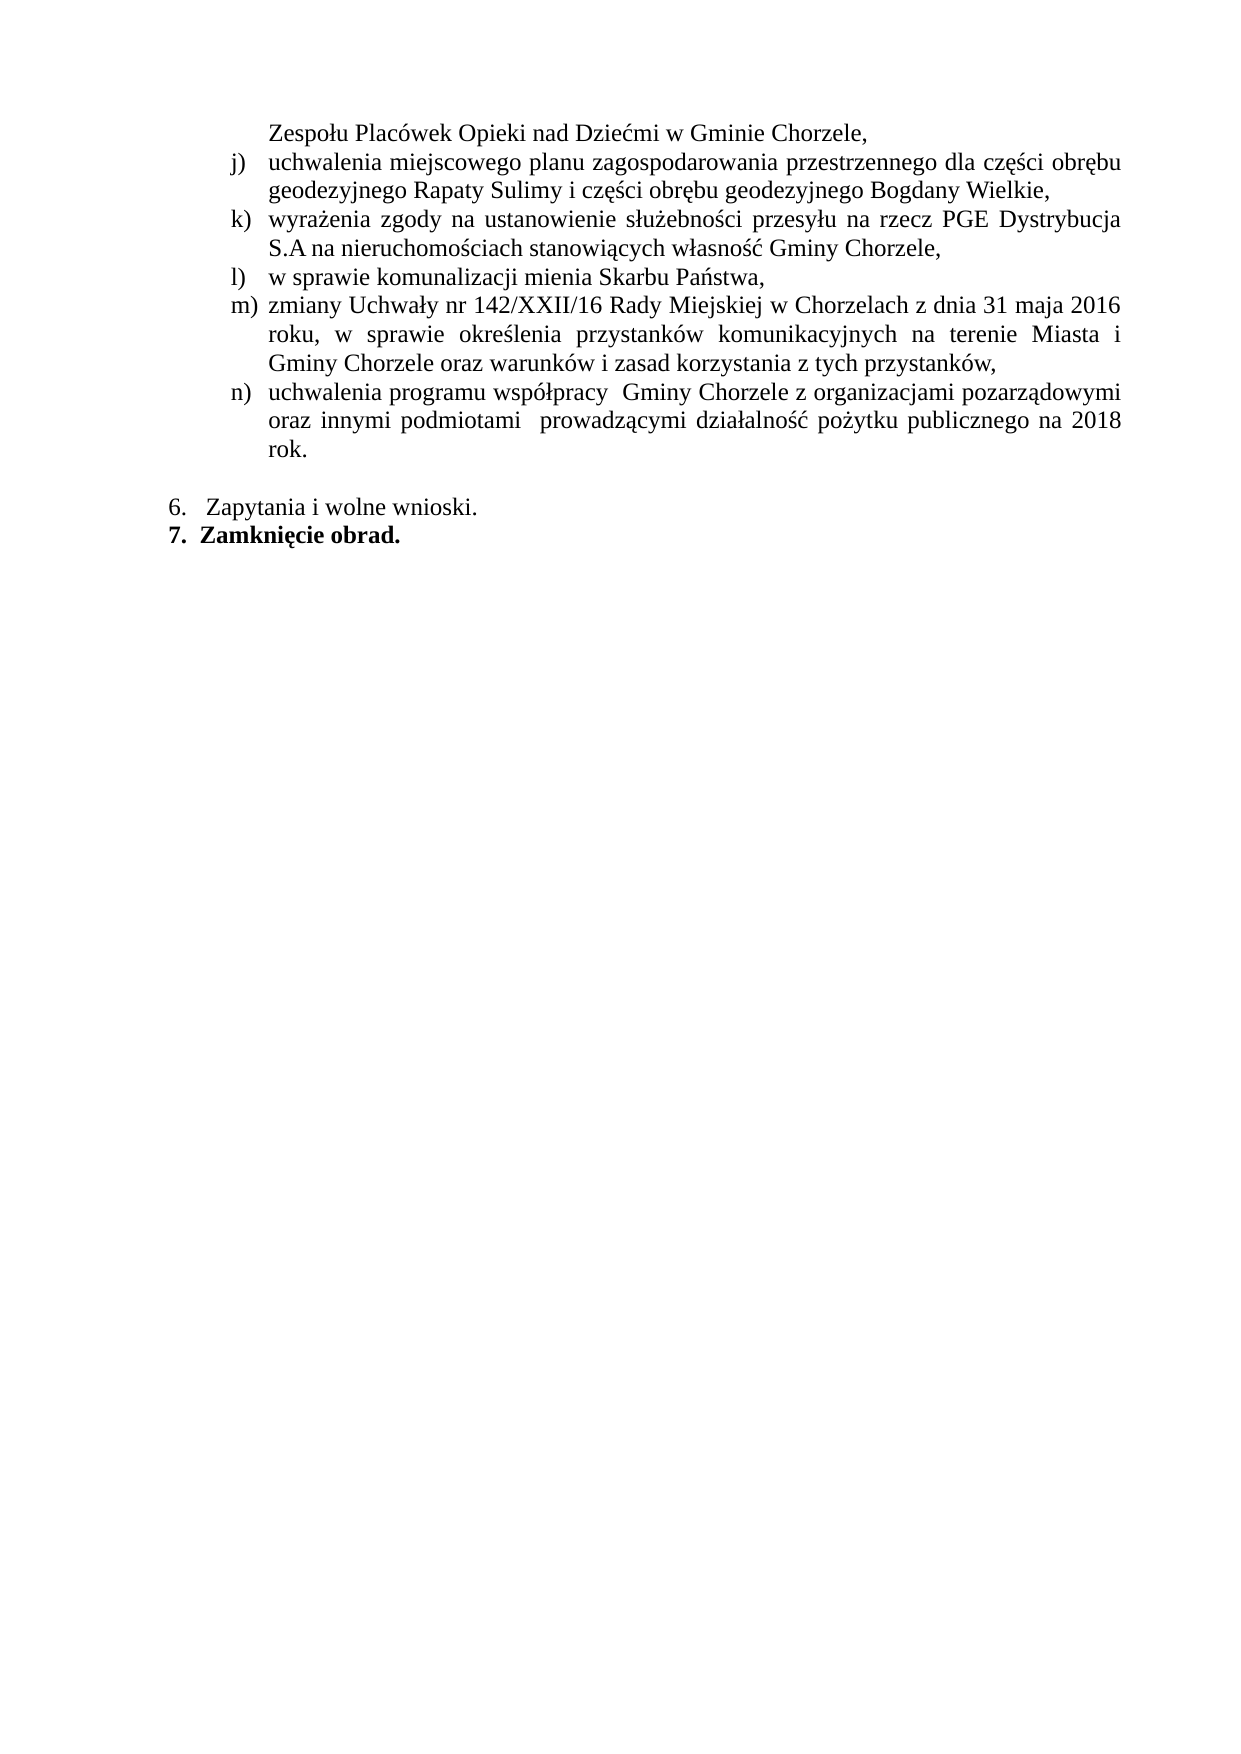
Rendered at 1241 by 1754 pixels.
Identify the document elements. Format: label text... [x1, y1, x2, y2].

list uchwalenia programu współpracy Gminy Chorzele z organizacjami pozarządowymi oraz innymi podmiotami prowadzącymi działalność pożytku publicznego na 2018 rok. [231, 377, 1122, 463]
list zmiany Uchwały nr 142/XXII/16 Rady Miejskiej w Chorzelach z dnia 31 maja 2016 roku, w sprawie określenia przystanków komunikacyjnych na terenie Miasta i Gminy Chorzele oraz warunków i zasad korzystania z tych przystanków, [231, 291, 1122, 377]
list uchwalenia miejscowego planu zagospodarowania przestrzennego dla części obrębu geodezyjnego Rapaty Sulimy i części obrębu geodezyjnego Bogdany Wielkie, [231, 147, 1122, 204]
text 6. Zapytania i wolne wnioski. [118, 492, 1122, 521]
text 7. Zamknięcie obrad. [118, 521, 1122, 549]
list w sprawie komunalizacji mienia Skarbu Państwa, [231, 262, 1122, 291]
list Zespołu Placówek Opieki nad Dziećmi w Gminie Chorzele, [231, 118, 1122, 147]
list wyrażenia zgody na ustanowienie służebności przesyłu na rzecz PGE Dystrybucja S.A na nieruchomościach stanowiących własność Gminy Chorzele, [231, 204, 1122, 262]
